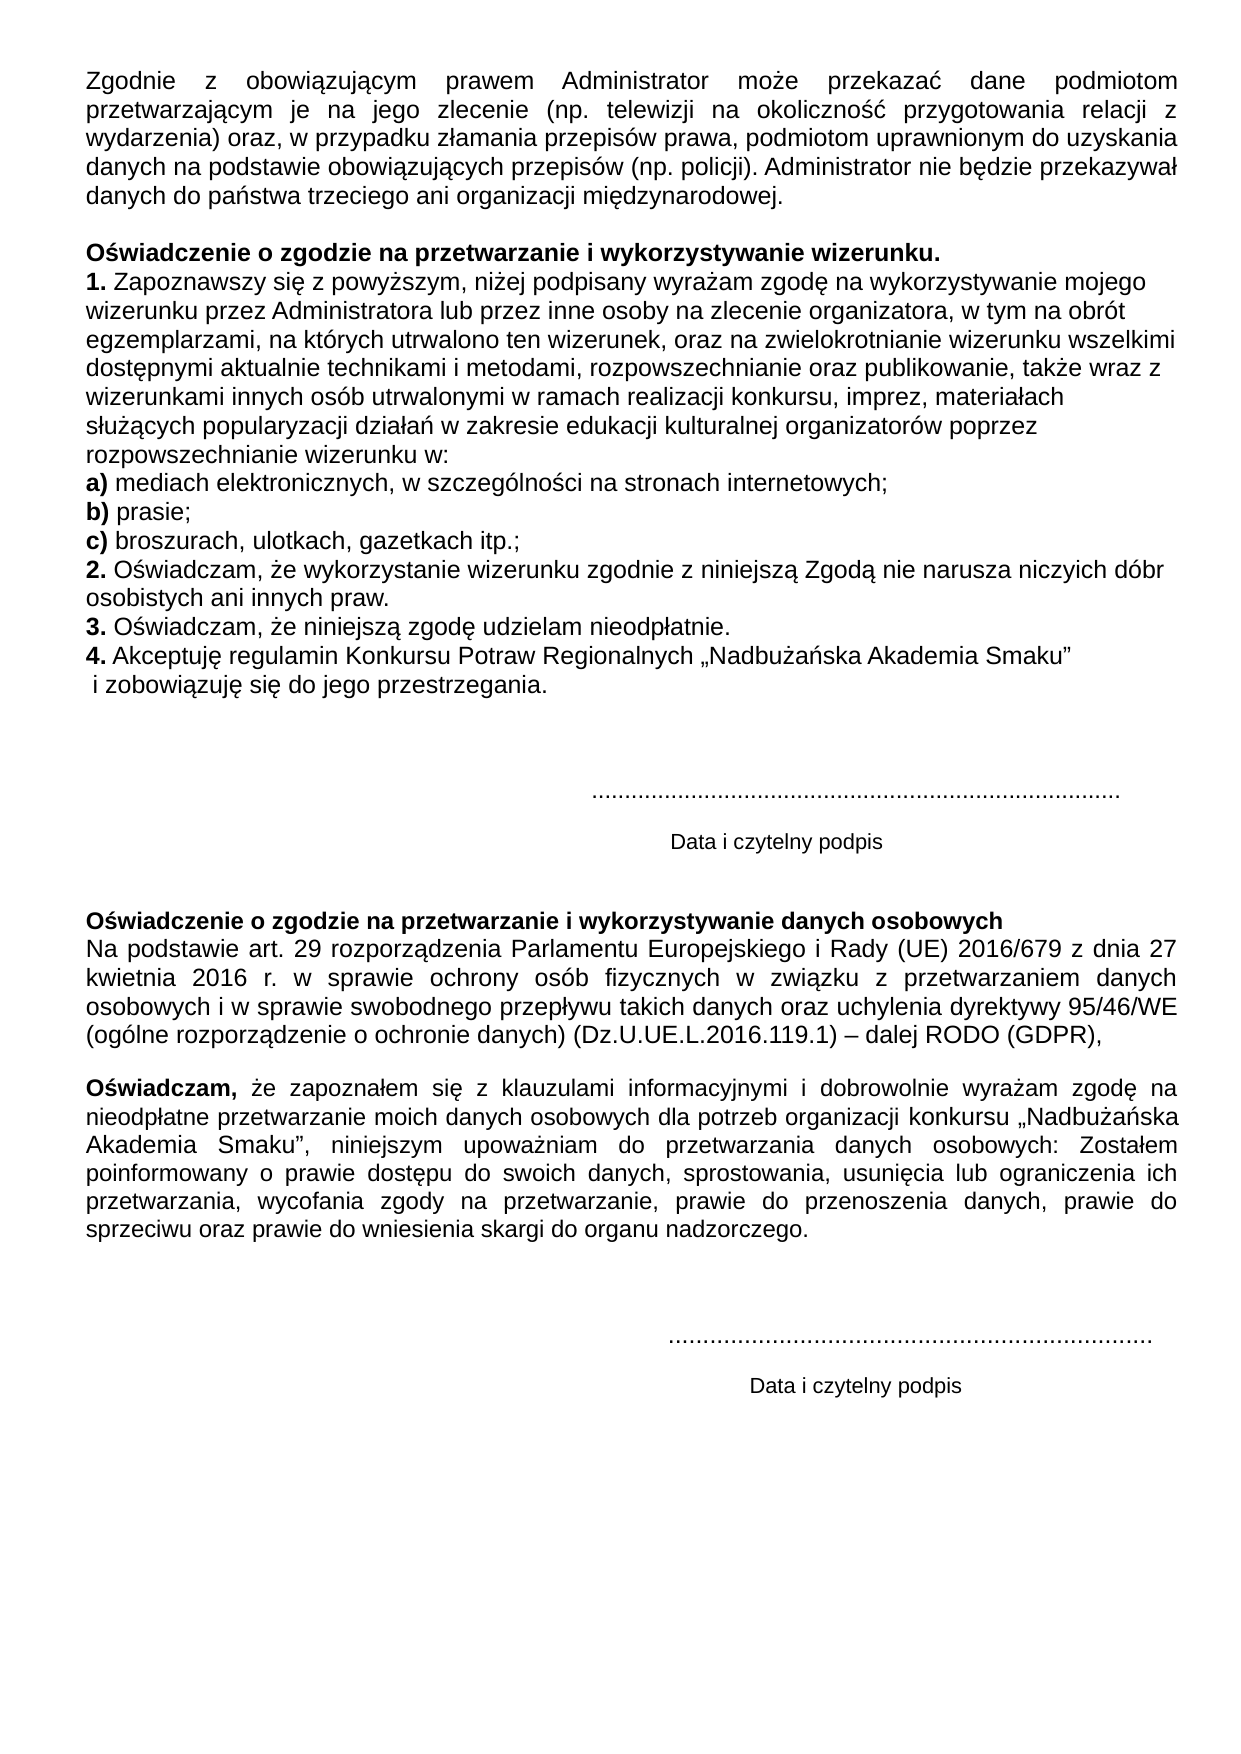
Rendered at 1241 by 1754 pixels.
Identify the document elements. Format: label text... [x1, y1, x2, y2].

text Data i czytelny podpis [86, 828, 1179, 854]
text Data i czytelny podpis [86, 1373, 1179, 1399]
text c) broszurach, ulotkach, gazetkach itp.; [86, 526, 1179, 554]
text ...................................................................... [86, 1320, 1179, 1348]
text i zobowiązuję się do jego przestrzegania. [86, 669, 1179, 698]
text Oświadczenie o zgodzie na przetwarzanie i wykorzystywanie wizerunku. [86, 238, 1179, 267]
text 2. Oświadczam, że wykorzystanie wizerunku zgodnie z niniejszą Zgodą nie narusza niczyich dóbr osobistych ani innych praw. [86, 554, 1179, 612]
text 1. Zapoznawszy się z powyższym, niżej podpisany wyrażam zgodę na wykorzystywanie mojego wizerunku przez Administratora lub przez inne osoby na zlecenie organizatora, w tym na obrót egzemplarzami, na których utrwalono ten wizerunek, oraz na zwielokrotnianie wizerunku wszelkimi dostępnymi aktualnie technikami i metodami, rozpowszechnianie oraz publikowanie, także wraz z wizerunkami innych osób utrwalonymi w ramach realizacji konkursu, imprez, materiałach służących popularyzacji działań w zakresie edukacji kulturalnej organizatorów poprzez rozpowszechnianie wizerunku w: [86, 267, 1179, 468]
text b) prasie; [86, 497, 1179, 526]
text ................................................................................ [86, 776, 1179, 803]
text Zgodnie z obowiązującym prawem Administrator może przekazać dane podmiotom przetwarzającym je na jego zlecenie (np. telewizji na okoliczność przygotowania relacji z wydarzenia) oraz, w przypadku złamania przepisów prawa, podmiotom uprawnionym do uzyskania danych na podstawie obowiązujących przepisów (np. policji). Administrator nie będzie przekazywał danych do państwa trzeciego ani organizacji międzynarodowej. [86, 66, 1179, 209]
text 3. Oświadczam, że niniejszą zgodę udzielam nieodpłatnie. [86, 612, 1179, 641]
text Oświadczam, że zapoznałem się z klauzulami informacyjnymi i dobrowolnie wyrażam zgodę na nieodpłatne przetwarzanie moich danych osobowych dla potrzeb organizacji konkursu „Nadbużańska Akademia Smaku”, niniejszym upoważniam do przetwarzania danych osobowych: Zostałem poinformowany o prawie dostępu do swoich danych, sprostowania, usunięcia lub ograniczenia ich przetwarzania, wycofania zgody na przetwarzanie, prawie do przenoszenia danych, prawie do sprzeciwu oraz prawie do wniesienia skargi do organu nadzorczego. [86, 1074, 1179, 1242]
text 4. Akceptuję regulamin Konkursu Potraw Regionalnych „Nadbużańska Akademia Smaku” [86, 641, 1179, 669]
text Oświadczenie o zgodzie na przetwarzanie i wykorzystywanie danych osobowych [86, 907, 1179, 934]
text a) mediach elektronicznych, w szczególności na stronach internetowych; [86, 468, 1179, 497]
text Na podstawie art. 29 rozporządzenia Parlamentu Europejskiego i Rady (UE) 2016/679 z dnia 27 kwietnia 2016 r. w sprawie ochrony osób fizycznych w związku z przetwarzaniem danych osobowych i w sprawie swobodnego przepływu takich danych oraz uchylenia dyrektywy 95/46/WE (ogólne rozporządzenie o ochronie danych) (Dz.U.UE.L.2016.119.1) – dalej RODO (GDPR), [86, 934, 1179, 1049]
